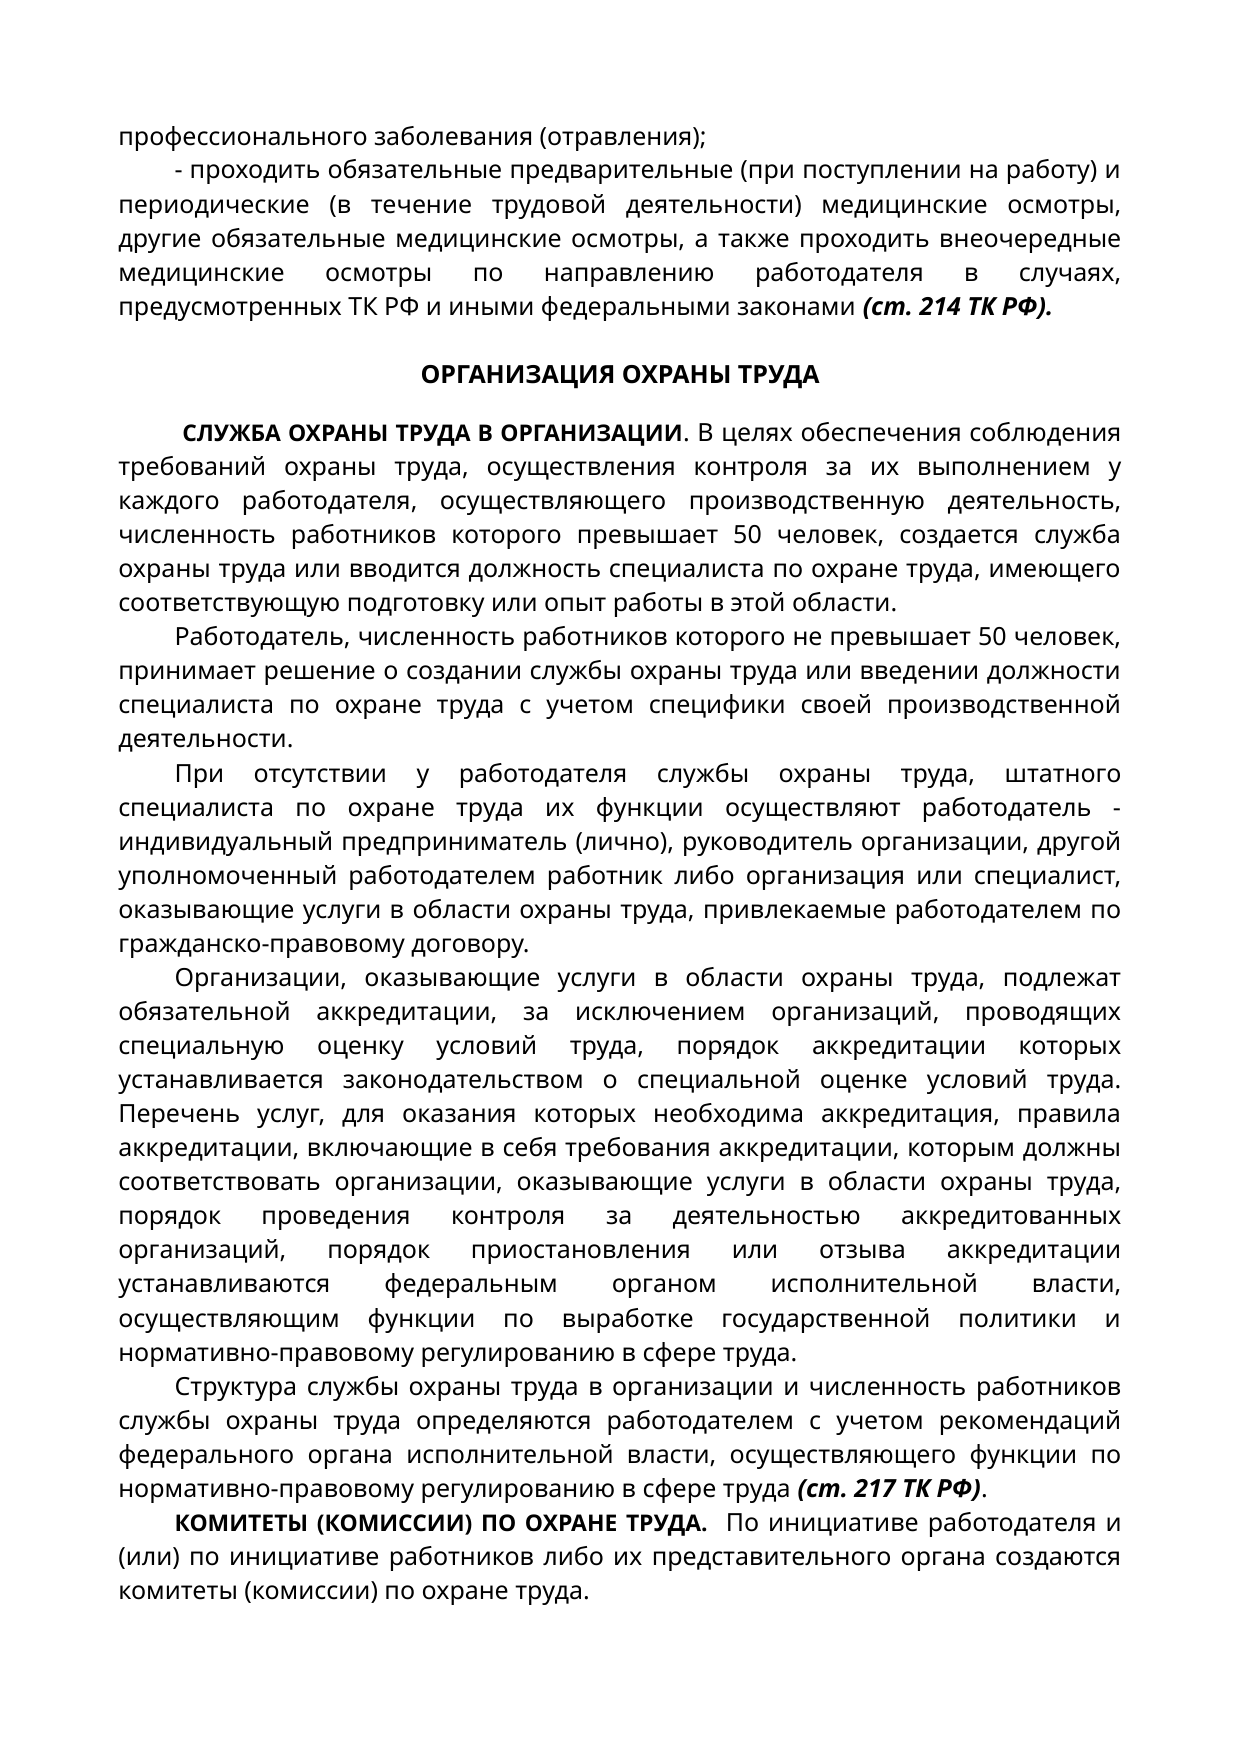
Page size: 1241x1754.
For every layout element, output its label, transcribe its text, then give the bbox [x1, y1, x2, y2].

text - проходить обязательные предварительные (при поступлении на работу) и периодические (в течение трудовой деятельности) медицинские осмотры, другие обязательные медицинские осмотры, а также проходить внеочередные медицинские осмотры по направлению работодателя в случаях, предусмотренных ТК РФ и иными федеральными законами (ст. 214 ТК РФ). [118, 152, 1122, 322]
text При отсутствии у работодателя службы охраны труда, штатного специалиста по охране труда их функции осуществляют работодатель - индивидуальный предприниматель (лично), руководитель организации, другой уполномоченный работодателем работник либо организация или специалист, оказывающие услуги в области охраны труда, привлекаемые работодателем по гражданско-правовому договору. [118, 755, 1122, 959]
text ОРГАНИЗАЦИЯ ОХРАНЫ ТРУДА [118, 357, 1122, 391]
text Работодатель, численность работников которого не превышает 50 человек, принимает решение о создании службы охраны труда или введении должности специалиста по охране труда с учетом специфики своей производственной деятельности. [118, 619, 1122, 755]
text СЛУЖБА ОХРАНЫ ТРУДА В ОРГАНИЗАЦИИ. В целях обеспечения соблюдения требований охраны труда, осуществления контроля за их выполнением у каждого работодателя, осуществляющего производственную деятельность, численность работников которого превышает 50 человек, создается служба охраны труда или вводится должность специалиста по охране труда, имеющего соответствующую подготовку или опыт работы в этой области. [118, 414, 1122, 619]
text Структура службы охраны труда в организации и численность работников службы охраны труда определяются работодателем с учетом рекомендаций федерального органа исполнительной власти, осуществляющего функции по нормативно-правовому регулированию в сфере труда (ст. 217 ТК РФ). [118, 1368, 1122, 1504]
text КОМИТЕТЫ (КОМИССИИ) ПО ОХРАНЕ ТРУДА. По инициативе работодателя и (или) по инициативе работников либо их представительного органа создаются комитеты (комиссии) по охране труда. [118, 1504, 1122, 1607]
text профессионального заболевания (отравления); [118, 118, 1122, 152]
text Организации, оказывающие услуги в области охраны труда, подлежат обязательной аккредитации, за исключением организаций, проводящих специальную оценку условий труда, порядок аккредитации которых устанавливается законодательством о специальной оценке условий труда. Перечень услуг, для оказания которых необходима аккредитация, правила аккредитации, включающие в себя требования аккредитации, которым должны соответствовать организации, оказывающие услуги в области охраны труда, порядок проведения контроля за деятельностью аккредитованных организаций, порядок приостановления или отзыва аккредитации устанавливаются федеральным органом исполнительной власти, осуществляющим функции по выработке государственной политики и нормативно-правовому регулированию в сфере труда. [118, 959, 1122, 1368]
